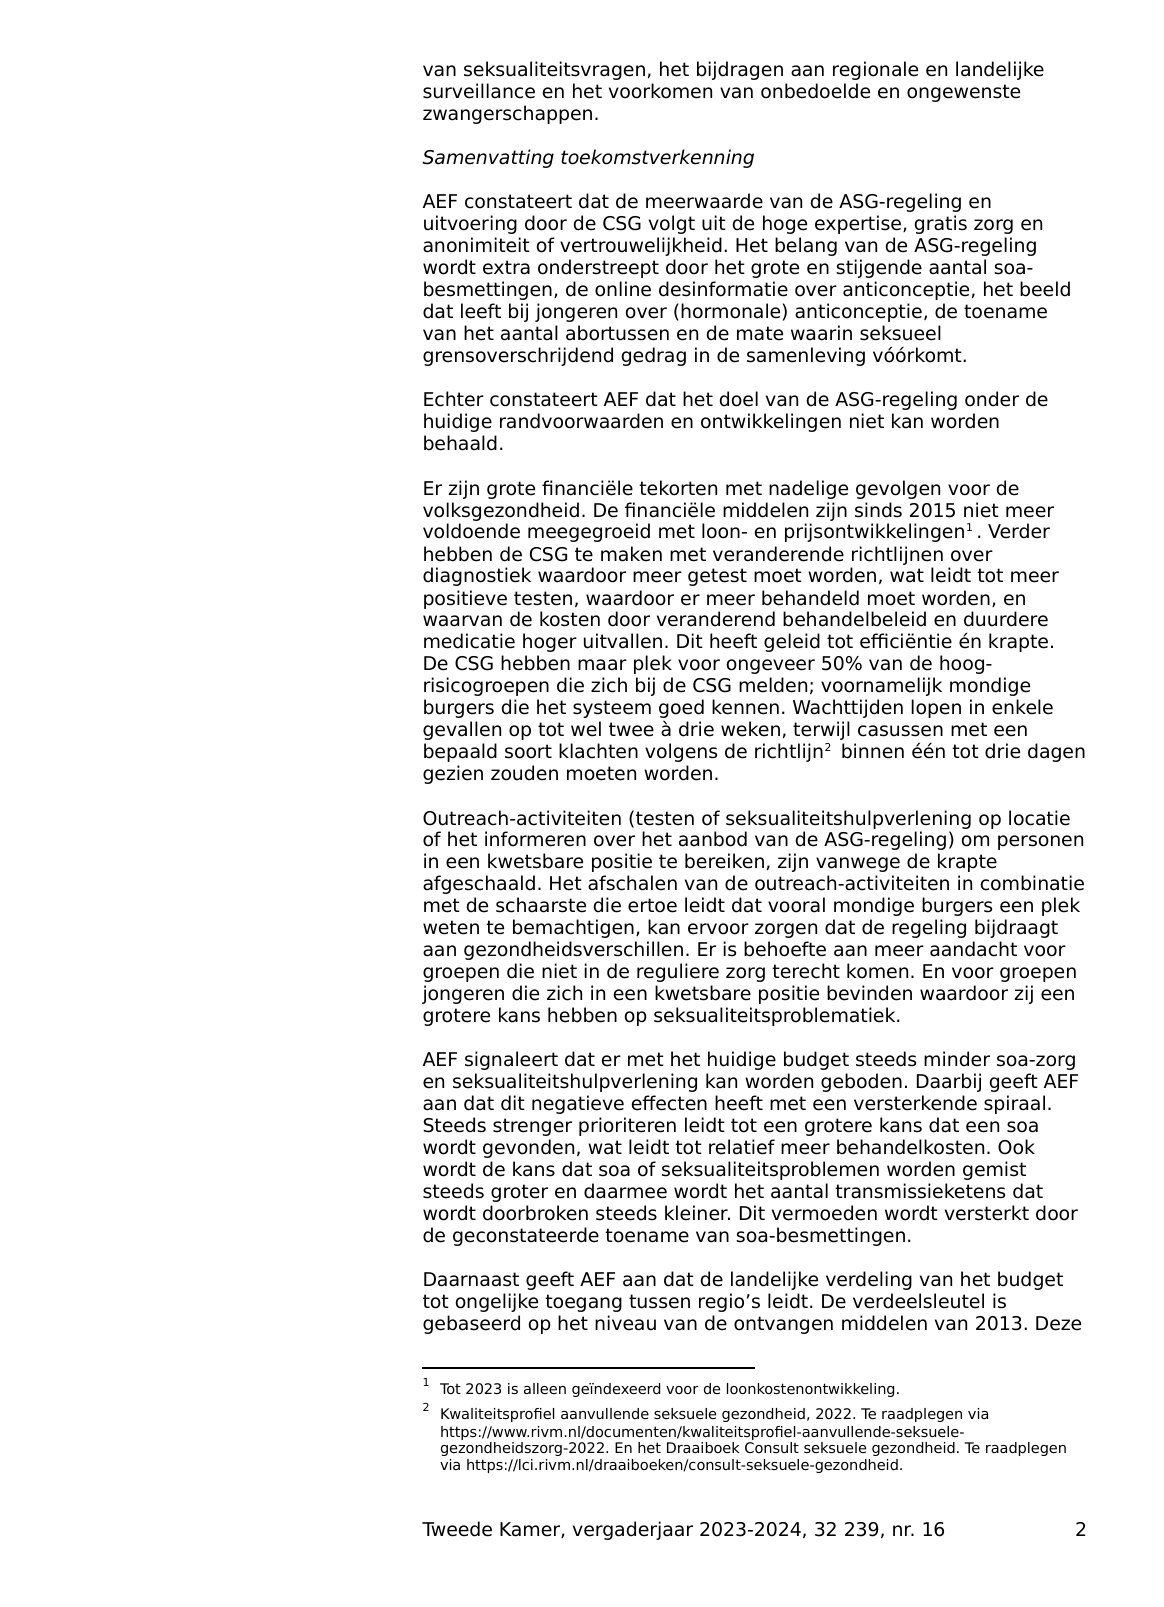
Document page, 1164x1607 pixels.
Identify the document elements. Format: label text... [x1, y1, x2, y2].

text Tot 2023 is alleen geïndexeerd voor de loonkostenontwikkeling. [422, 1377, 1087, 1399]
text Echter constateert AEF dat het doel van de ASG-regeling onder de huidige randvoorwaarden en ontwikkelingen niet kan worden behaald. [422, 389, 1087, 455]
text Outreach-activiteiten (testen of seksualiteitshulpverlening op locatie of het informeren over het aanbod van de ASG-regeling) om personen in een kwetsbare positie te bereiken, zijn vanwege de krapte afgeschaald. Het afschalen van de outreach-activiteiten in combinatie met de schaarste die ertoe leidt dat vooral mondige burgers een plek weten te bemachtigen, kan ervoor zorgen dat de regeling bijdraagt aan gezondheidsverschillen. Er is behoefte aan meer aandacht voor groepen die niet in de reguliere zorg terecht komen. En voor groepen jongeren die zich in een kwetsbare positie bevinden waardoor zij een grotere kans hebben op seksualiteitsproblematiek. [422, 807, 1087, 1027]
text Daarnaast geeft AEF aan dat de landelijke verdeling van het budget tot ongelijke toegang tussen regio’s leidt. De verdeelsleutel is gebaseerd op het niveau van de ontvangen middelen van 2013. Deze [422, 1269, 1087, 1335]
text Er zijn grote financiële tekorten met nadelige gevolgen voor de volksgezondheid. De financiële middelen zijn sinds 2015 niet meer voldoende meegegroeid met loon- en prijsontwikkelingen. Verder hebben de CSG te maken met veranderende richtlijnen over diagnostiek waardoor meer getest moet worden, wat leidt tot meer positieve testen, waardoor er meer behandeld moet worden, en waarvan de kosten door veranderend behandelbeleid en duurdere medicatie hoger uitvallen. Dit heeft geleid tot efficiëntie én krapte. De CSG hebben maar plek voor ongeveer 50% van de hoog-risicogroepen die zich bij de CSG melden; voornamelijk mondige burgers die het systeem goed kennen. Wachttijden lopen in enkele gevallen op tot wel twee à drie weken, terwijl casussen met een bepaald soort klachten volgens de richtlijn binnen één tot drie dagen gezien zouden moeten worden. [422, 477, 1087, 785]
text Kwaliteitsprofiel aanvullende seksuele gezondheid, 2022. Te raadplegen via https://www.rivm.nl/documenten/kwaliteitsprofiel-aanvullende-seksuele-gezondheidszorg-2022. En het Draaiboek Consult seksuele gezondheid. Te raadplegen via https://lci.rivm.nl/draaiboeken/consult-seksuele-gezondheid. [422, 1402, 1087, 1474]
text AEF signaleert dat er met het huidige budget steeds minder soa-zorg en seksualiteitshulpverlening kan worden geboden. Daarbij geeft AEF aan dat dit negatieve effecten heeft met een versterkende spiraal. Steeds strenger prioriteren leidt tot een grotere kans dat een soa wordt gevonden, wat leidt tot relatief meer behandelkosten. Ook wordt de kans dat soa of seksualiteitsproblemen worden gemist steeds groter en daarmee wordt het aantal transmissieketens dat wordt doorbroken steeds kleiner. Dit vermoeden wordt versterkt door de geconstateerde toename van soa-besmettingen. [422, 1049, 1087, 1247]
text van seksualiteitsvragen, het bijdragen aan regionale en landelijke surveillance en het voorkomen van onbedoelde en ongewenste zwangerschappen. [422, 59, 1087, 125]
text AEF constateert dat de meerwaarde van de ASG-regeling en uitvoering door de CSG volgt uit de hoge expertise, gratis zorg en anonimiteit of vertrouwelijkheid. Het belang van de ASG-regeling wordt extra onderstreept door het grote en stijgende aantal soa-besmettingen, de online desinformatie over anticonceptie, het beeld dat leeft bij jongeren over (hormonale) anticonceptie, de toename van het aantal abortussen en de mate waarin seksueel grensoverschrijdend gedrag in de samenleving vóórkomt. [422, 191, 1087, 367]
subtitle Samenvatting toekomstverkenning [422, 147, 1087, 169]
